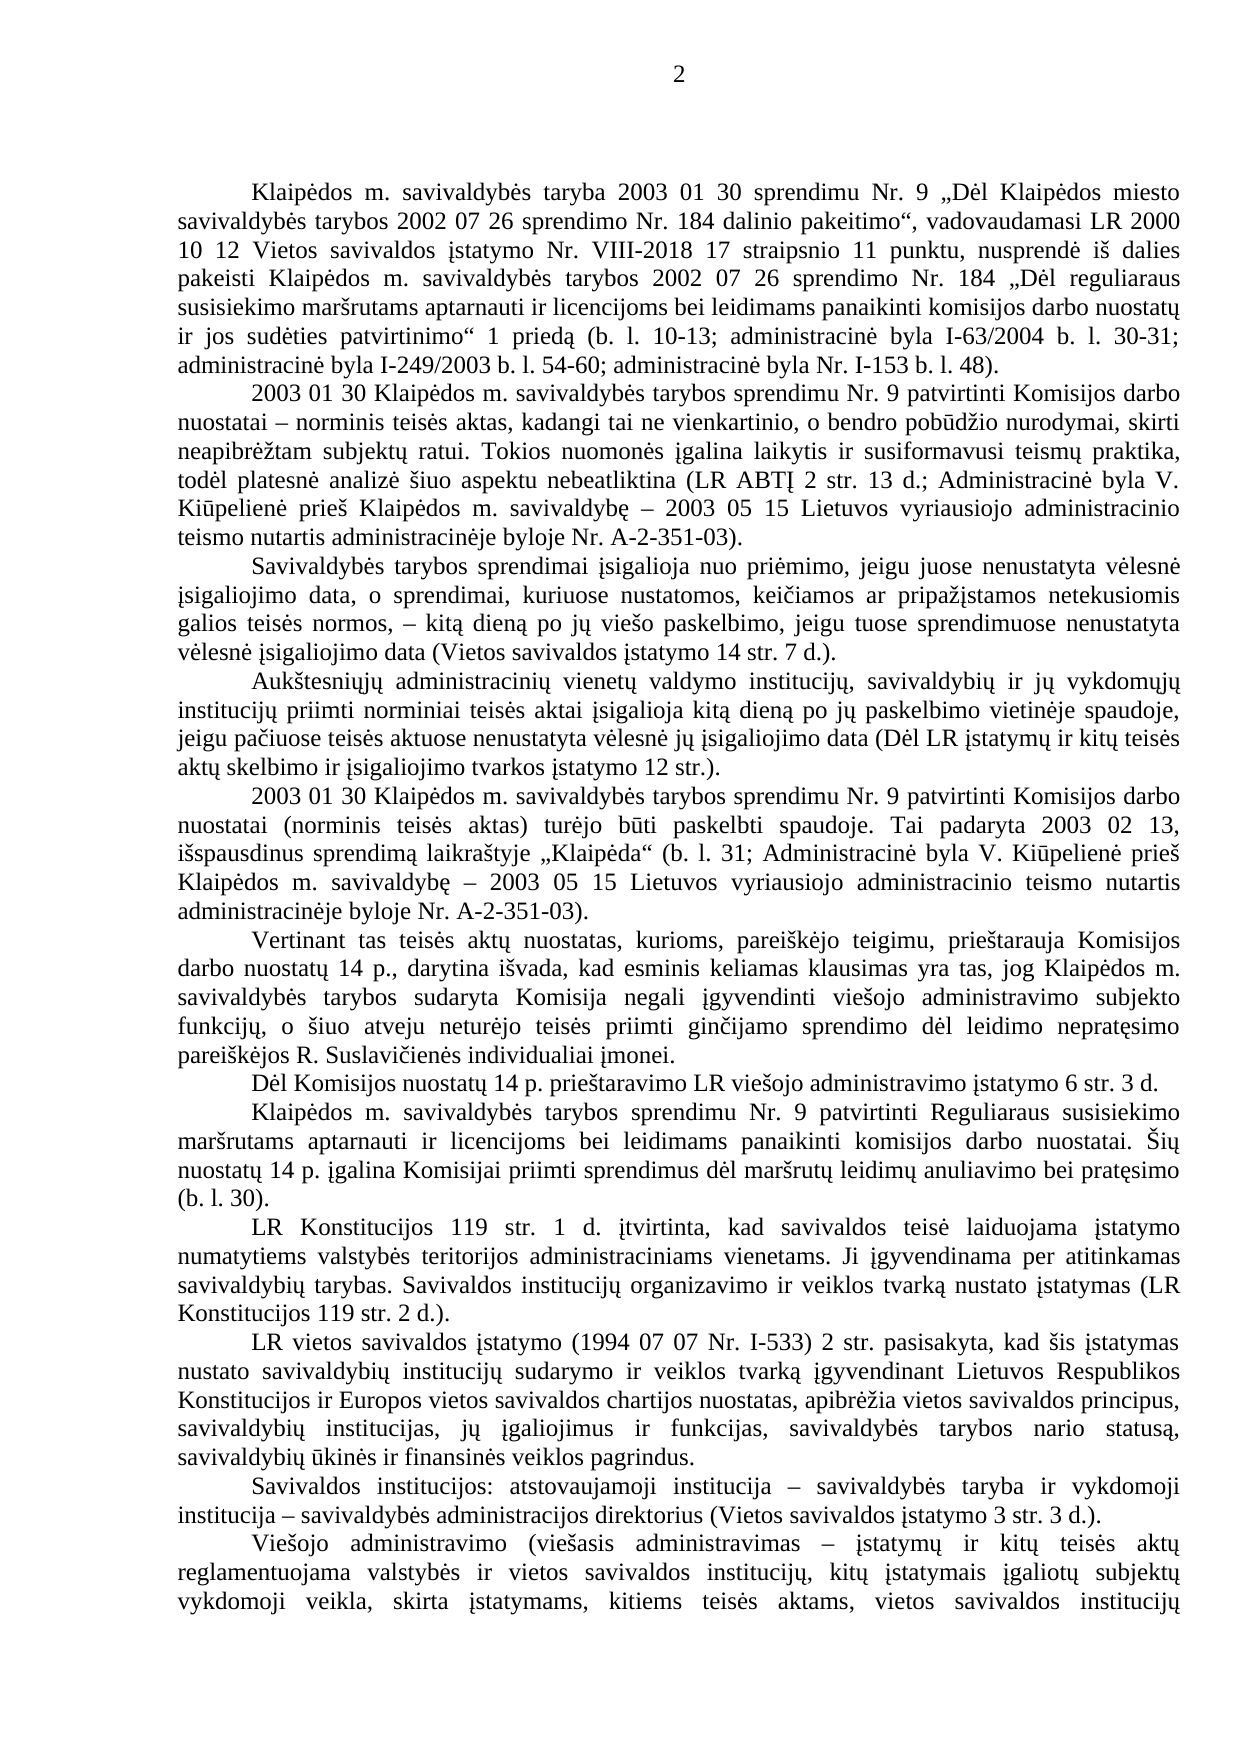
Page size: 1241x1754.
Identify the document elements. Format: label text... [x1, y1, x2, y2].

text LR vietos savivaldos įstatymo (1994 07 07 Nr. I-533) 2 str. pasisakyta, kad šis įstatymas nustato savivaldybių institucijų sudarymo ir veiklos tvarką įgyvendinant Lietuvos Respublikos Konstitucijos ir Europos vietos savivaldos chartijos nuostatas, apibrėžia vietos savivaldos principus, savivaldybių institucijas, jų įgaliojimus ir funkcijas, savivaldybės tarybos nario statusą, savivaldybių ūkinės ir finansinės veiklos pagrindus. [177, 1327, 1181, 1471]
text Savivaldybės tarybos sprendimai įsigalioja nuo priėmimo, jeigu juose nenustatyta vėlesnė įsigaliojimo data, o sprendimai, kuriuose nustatomos, keičiamos ar pripažįstamos netekusiomis galios teisės normos, – kitą dieną po jų viešo paskelbimo, jeigu tuose sprendimuose nenustatyta vėlesnė įsigaliojimo data (Vietos savivaldos įstatymo 14 str. 7 d.). [177, 551, 1181, 666]
text Klaipėdos m. savivaldybės tarybos sprendimu Nr. 9 patvirtinti Reguliaraus susisiekimo maršrutams aptarnauti ir licencijoms bei leidimams panaikinti komisijos darbo nuostatai. Šių nuostatų 14 p. įgalina Komisijai priimti sprendimus dėl maršrutų leidimų anuliavimo bei pratęsimo (b. l. 30). [177, 1097, 1181, 1212]
text Viešojo administravimo (viešasis administravimas – įstatymų ir kitų teisės aktų reglamentuojama valstybės ir vietos savivaldos institucijų, kitų įstatymais įgaliotų subjektų vykdomoji veikla, skirta įstatymams, kitiems teisės aktams, vietos savivaldos institucijų [177, 1528, 1181, 1615]
text Vertinant tas teisės aktų nuostatas, kurioms, pareiškėjo teigimu, prieštarauja Komisijos darbo nuostatų 14 p., darytina išvada, kad esminis keliamas klausimas yra tas, jog Klaipėdos m. savivaldybės tarybos sudaryta Komisija negali įgyvendinti viešojo administravimo subjekto funkcijų, o šiuo atveju neturėjo teisės priimti ginčijamo sprendimo dėl leidimo nepratęsimo pareiškėjos R. Suslavičienės individualiai įmonei. [177, 925, 1181, 1068]
text Klaipėdos m. savivaldybės taryba 2003 01 30 sprendimu Nr. 9 „Dėl Klaipėdos miesto savivaldybės tarybos 2002 07 26 sprendimo Nr. 184 dalinio pakeitimo“, vadovaudamasi LR 2000 10 12 Vietos savivaldos įstatymo Nr. VIII-2018 17 straipsnio 11 punktu, nusprendė iš dalies pakeisti Klaipėdos m. savivaldybės tarybos 2002 07 26 sprendimo Nr. 184 „Dėl reguliaraus susisiekimo maršrutams aptarnauti ir licencijoms bei leidimams panaikinti komisijos darbo nuostatų ir jos sudėties patvirtinimo“ 1 priedą (b. l. 10-13; administracinė byla I-63/2004 b. l. 30-31; administracinė byla I-249/2003 b. l. 54-60; administracinė byla Nr. I-153 b. l. 48). [177, 177, 1181, 378]
text Dėl Komisijos nuostatų 14 p. prieštaravimo LR viešojo administravimo įstatymo 6 str. 3 d. [177, 1068, 1181, 1097]
text 2003 01 30 Klaipėdos m. savivaldybės tarybos sprendimu Nr. 9 patvirtinti Komisijos darbo nuostatai – norminis teisės aktas, kadangi tai ne vienkartinio, o bendro pobūdžio nurodymai, skirti neapibrėžtam subjektų ratui. Tokios nuomonės įgalina laikytis ir susiformavusi teismų praktika, todėl platesnė analizė šiuo aspektu nebeatliktina (LR ABTĮ 2 str. 13 d.; Administracinė byla V. Kiūpelienė prieš Klaipėdos m. savivaldybę – 2003 05 15 Lietuvos vyriausiojo administracinio teismo nutartis administracinėje byloje Nr. A-2-351-03). [177, 378, 1181, 551]
text LR Konstitucijos 119 str. 1 d. įtvirtinta, kad savivaldos teisė laiduojama įstatymo numatytiems valstybės teritorijos administraciniams vienetams. Ji įgyvendinama per atitinkamas savivaldybių tarybas. Savivaldos institucijų organizavimo ir veiklos tvarką nustato įstatymas (LR Konstitucijos 119 str. 2 d.). [177, 1212, 1181, 1327]
text 2003 01 30 Klaipėdos m. savivaldybės tarybos sprendimu Nr. 9 patvirtinti Komisijos darbo nuostatai (norminis teisės aktas) turėjo būti paskelbti spaudoje. Tai padaryta 2003 02 13, išspausdinus sprendimą laikraštyje „Klaipėda“ (b. l. 31; Administracinė byla V. Kiūpelienė prieš Klaipėdos m. savivaldybę – 2003 05 15 Lietuvos vyriausiojo administracinio teismo nutartis administracinėje byloje Nr. A-2-351-03). [177, 781, 1181, 925]
text Aukštesniųjų administracinių vienetų valdymo institucijų, savivaldybių ir jų vykdomųjų institucijų priimti norminiai teisės aktai įsigalioja kitą dieną po jų paskelbimo vietinėje spaudoje, jeigu pačiuose teisės aktuose nenustatyta vėlesnė jų įsigaliojimo data (Dėl LR įstatymų ir kitų teisės aktų skelbimo ir įsigaliojimo tvarkos įstatymo 12 str.). [177, 666, 1181, 781]
text Savivaldos institucijos: atstovaujamoji institucija – savivaldybės taryba ir vykdomoji institucija – savivaldybės administracijos direktorius (Vietos savivaldos įstatymo 3 str. 3 d.). [177, 1471, 1181, 1528]
